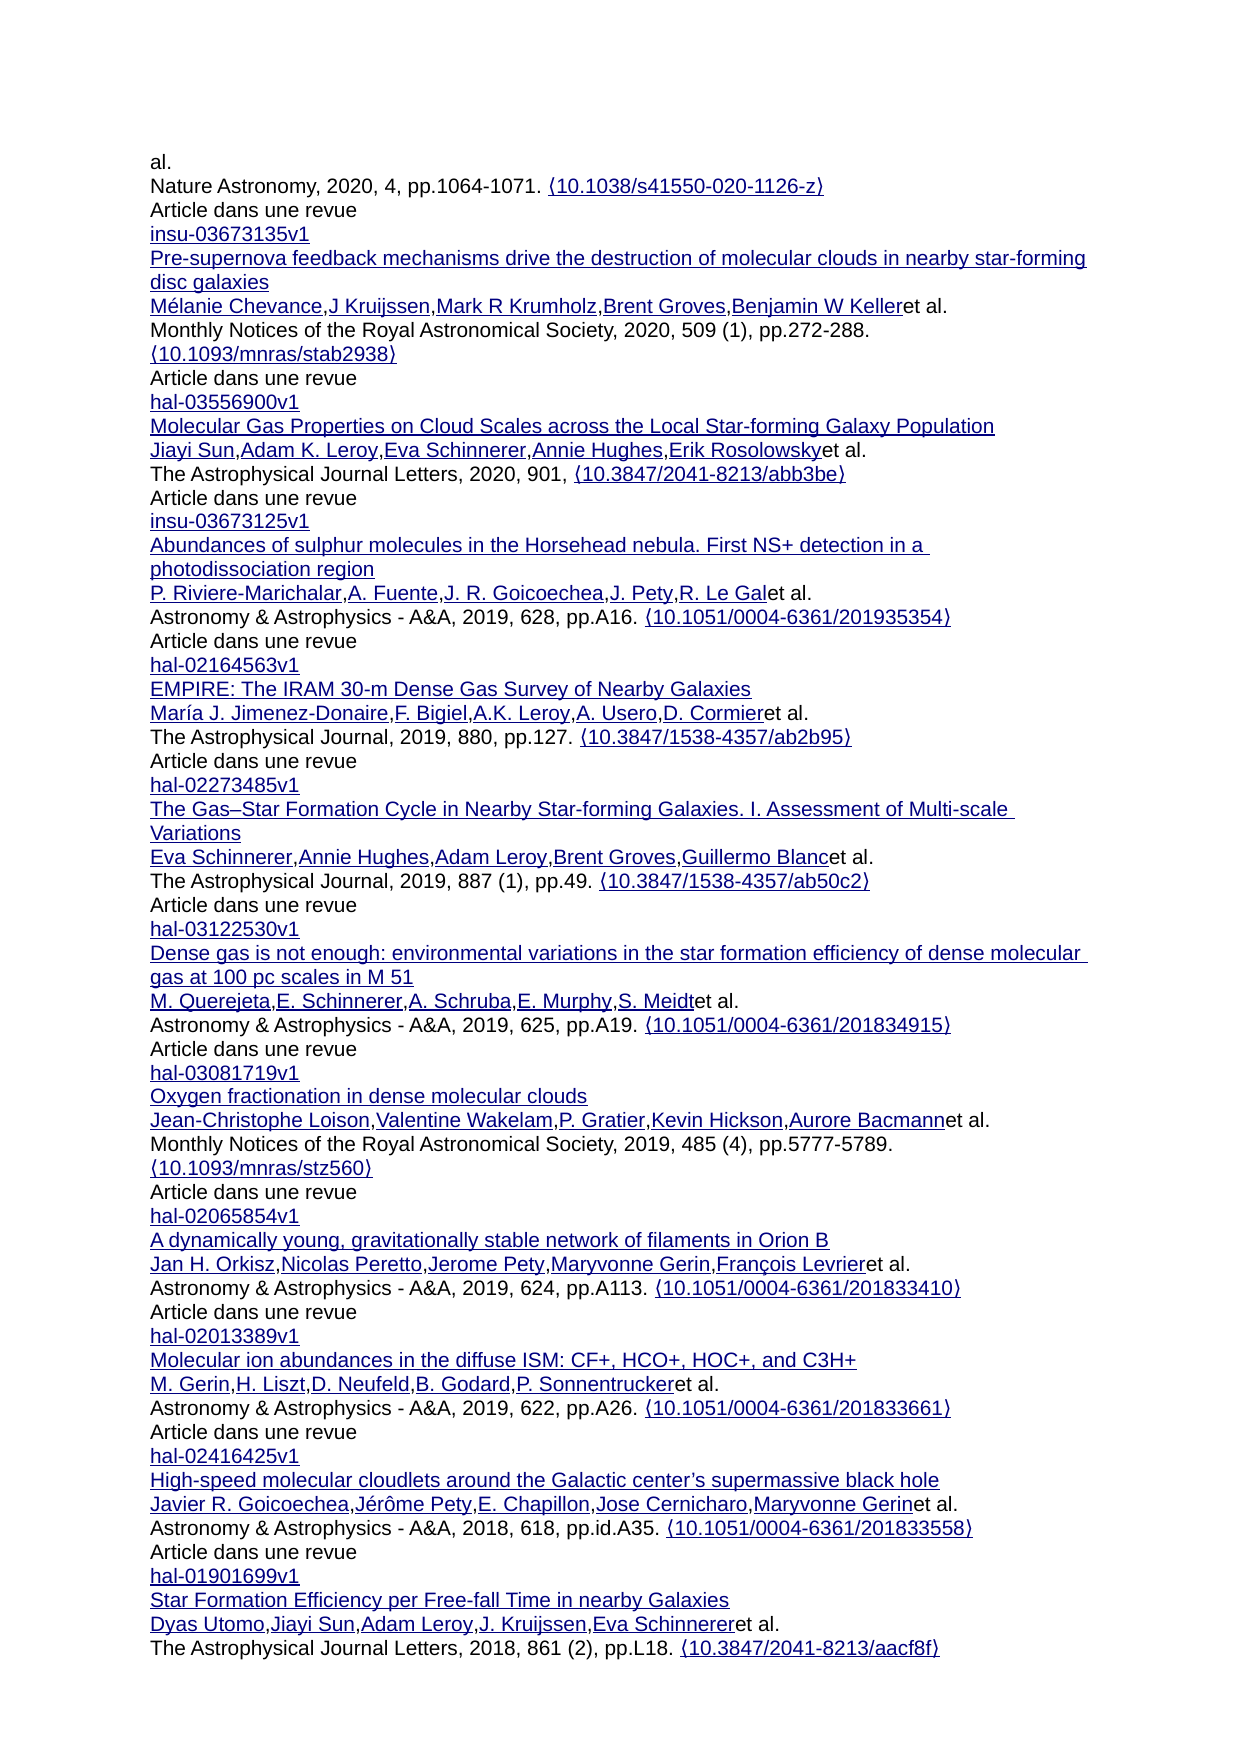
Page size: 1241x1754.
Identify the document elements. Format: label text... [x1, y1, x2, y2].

table_cell Pre-supernova feedback mechanisms drive the destruction of molecular clouds in nearby star-forming disc galaxies Mélanie Chevance,J Kruijssen,Mark R Krumholz,Brent Groves,Benjamin W Kelleret al. Monthly Notices of the Royal Astronomical Society, 2020, 509 (1), pp.272-288. ⟨10.1093/mnras/stab2938⟩ Article dans une revue hal-03556900v1 [150, 246, 1090, 413]
table_cell Star Formation Efficiency per Free-fall Time in nearby Galaxies Dyas Utomo,Jiayi Sun,Adam Leroy,J. Kruijssen,Eva Schinnereret al. The Astrophysical Journal Letters, 2018, 861 (2), pp.L18. ⟨10.3847/2041-8213/aacf8f⟩ [150, 1588, 1090, 1659]
table_cell A dynamically young, gravitationally stable network of filaments in Orion B Jan H. Orkisz,Nicolas Peretto,Jerome Pety,Maryvonne Gerin,François Levrieret al. Astronomy & Astrophysics - A&A, 2019, 624, pp.A113. ⟨10.1051/0004-6361/201833410⟩ Article dans une revue hal-02013389v1 [150, 1228, 1090, 1348]
table_cell Abundances of sulphur molecules in the Horsehead nebula. First NS+ detection in a photodissociation region P. Riviere-Marichalar,A. Fuente,J. R. Goicoechea,J. Pety,R. Le Galet al. Astronomy & Astrophysics - A&A, 2019, 628, pp.A16. ⟨10.1051/0004-6361/201935354⟩ Article dans une revue hal-02164563v1 [150, 533, 1090, 677]
table_cell Molecular ion abundances in the diffuse ISM: CF+, HCO+, HOC+, and C3H+ M. Gerin,H. Liszt,D. Neufeld,B. Godard,P. Sonnentruckeret al. Astronomy & Astrophysics - A&A, 2019, 622, pp.A26. ⟨10.1051/0004-6361/201833661⟩ Article dans une revue hal-02416425v1 [150, 1348, 1090, 1468]
table_cell EMPIRE: The IRAM 30-m Dense Gas Survey of Nearby Galaxies María J. Jimenez-Donaire,F. Bigiel,A.K. Leroy,A. Usero,D. Cormieret al. The Astrophysical Journal, 2019, 880, pp.127. ⟨10.3847/1538-4357/ab2b95⟩ Article dans une revue hal-02273485v1 [150, 677, 1090, 797]
table_cell High-speed molecular cloudlets around the Galactic center’s supermassive black hole Javier R. Goicoechea,Jérôme Pety,E. Chapillon,Jose Cernicharo,Maryvonne Gerinet al. Astronomy & Astrophysics - A&A, 2018, 618, pp.id.A35. ⟨10.1051/0004-6361/201833558⟩ Article dans une revue hal-01901699v1 [150, 1468, 1090, 1587]
table_cell Molecular Gas Properties on Cloud Scales across the Local Star-forming Galaxy Population Jiayi Sun,Adam K. Leroy,Eva Schinnerer,Annie Hughes,Erik Rosolowskyet al. The Astrophysical Journal Letters, 2020, 901, ⟨10.3847/2041-8213/abb3be⟩ Article dans une revue insu-03673125v1 [150, 414, 1090, 533]
table_cell The Gas–Star Formation Cycle in Nearby Star-forming Galaxies. I. Assessment of Multi-scale Variations Eva Schinnerer,Annie Hughes,Adam Leroy,Brent Groves,Guillermo Blancet al. The Astrophysical Journal, 2019, 887 (1), pp.49. ⟨10.3847/1538-4357/ab50c2⟩ Article dans une revue hal-03122530v1 [150, 797, 1090, 941]
table_cell al. Nature Astronomy, 2020, 4, pp.1064-1071. ⟨10.1038/s41550-020-1126-z⟩ Article dans une revue insu-03673135v1 [150, 150, 1090, 246]
table_cell Oxygen fractionation in dense molecular clouds Jean-Christophe Loison,Valentine Wakelam,P. Gratier,Kevin Hickson,Aurore Bacmannet al. Monthly Notices of the Royal Astronomical Society, 2019, 485 (4), pp.5777-5789. ⟨10.1093/mnras/stz560⟩ Article dans une revue hal-02065854v1 [150, 1084, 1090, 1228]
table_cell Dense gas is not enough: environmental variations in the star formation efficiency of dense molecular gas at 100 pc scales in M 51 M. Querejeta,E. Schinnerer,A. Schruba,E. Murphy,S. Meidtet al. Astronomy & Astrophysics - A&A, 2019, 625, pp.A19. ⟨10.1051/0004-6361/201834915⟩ Article dans une revue hal-03081719v1 [150, 941, 1090, 1084]
